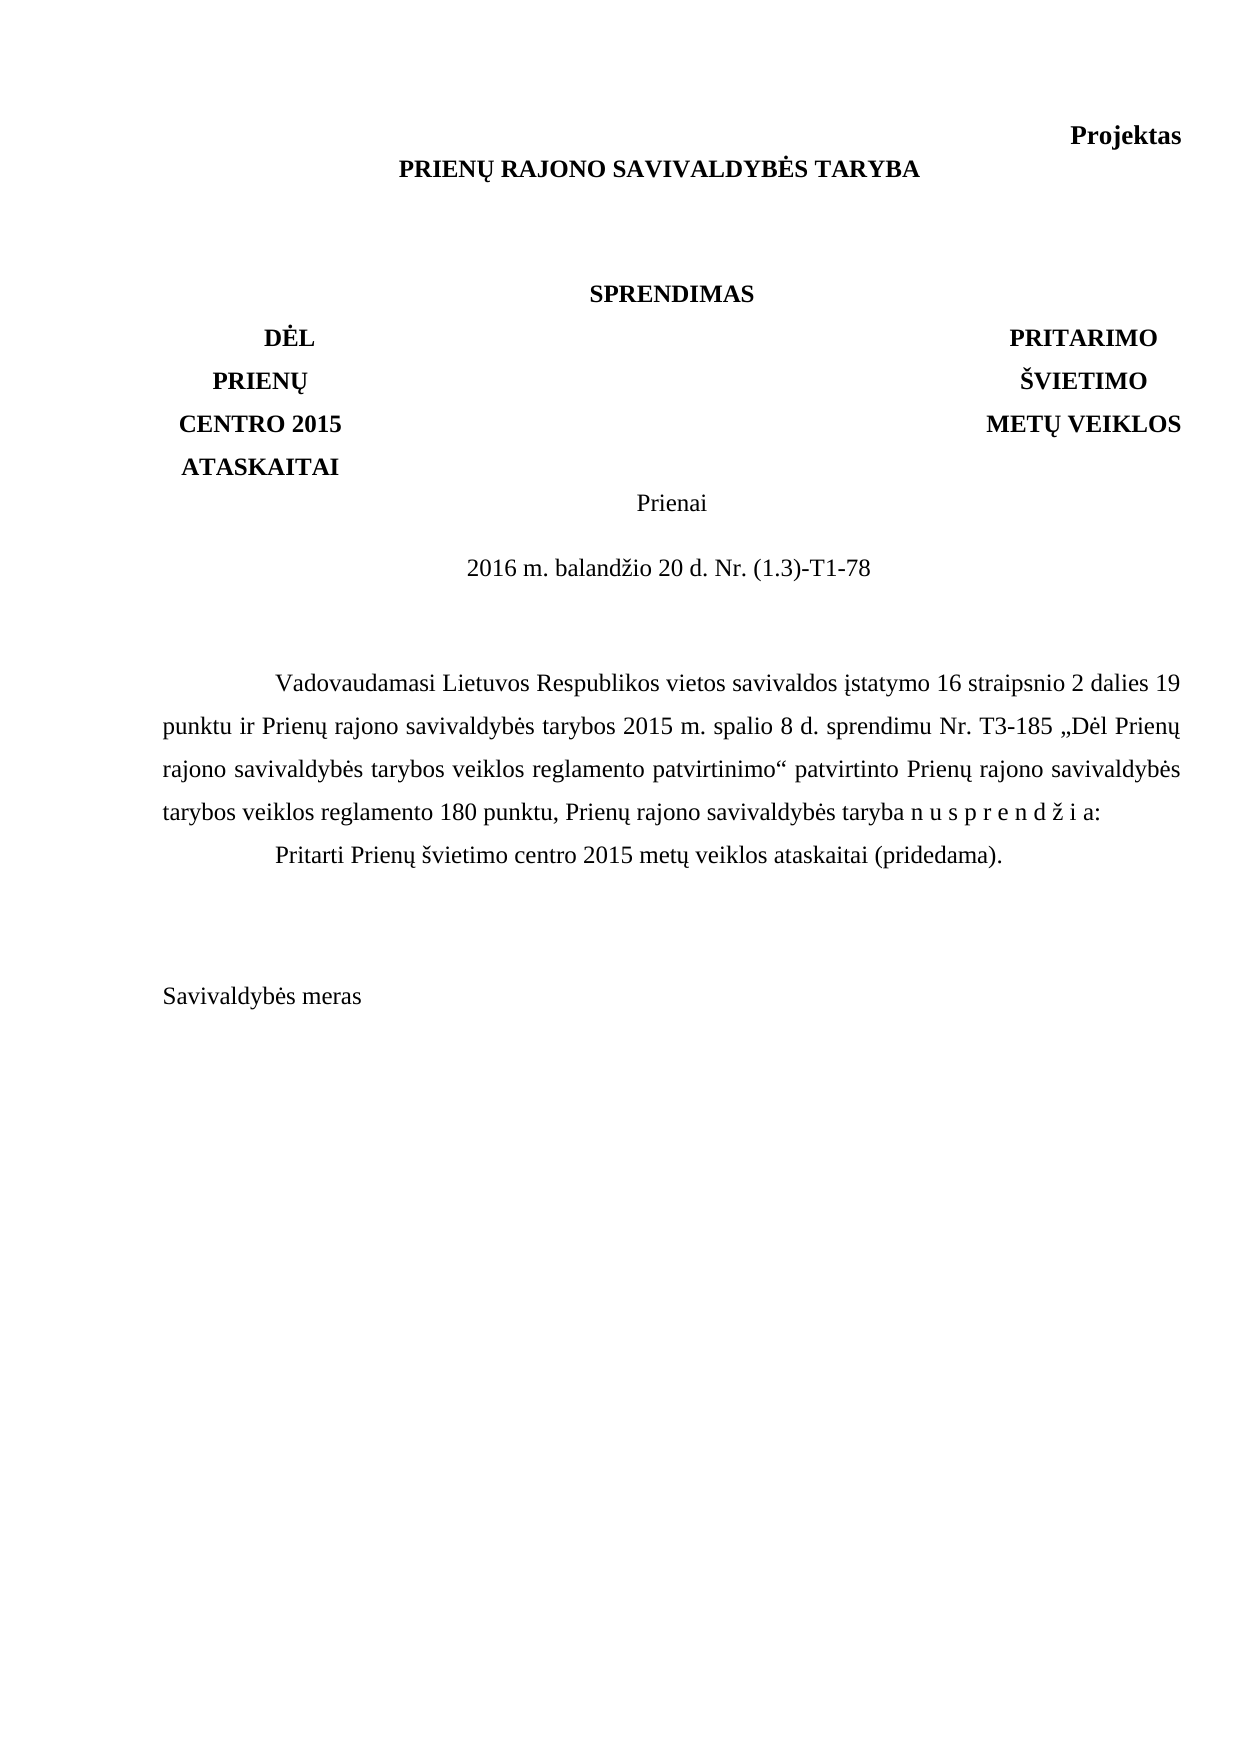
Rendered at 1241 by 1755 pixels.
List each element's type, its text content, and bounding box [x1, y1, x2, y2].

text Pritarti Prienų švietimo centro 2015 metų veiklos ataskaitai (pridedama). [162, 840, 1181, 869]
text 2016 m. balandžio 20 d. Nr. (1.3)-T1-78 [162, 553, 1181, 581]
text Prienai [377, 488, 967, 517]
text SPRENDIMAS [162, 279, 1181, 308]
text Vadovaudamasi Lietuvos Respublikos vietos savivaldos įstatymo 16 straipsnio 2 dalies 19 punktu ir Prienų rajono savivaldybės tarybos 2015 m. spalio 8 d. sprendimu Nr. T3-185 „Dėl Prienų rajono savivaldybės tarybos veiklos reglamento patvirtinimo“ patvirtinto Prienų rajono savivaldybės tarybos veiklos reglamento 180 punktu, Prienų rajono savivaldybės taryba n u s p r e n d ž i a: [162, 668, 1181, 826]
text [330, 182, 989, 216]
text Projektas [162, 119, 1181, 154]
text PRIENŲ RAJONO SAVIVALDYBĖS TARYBA [330, 154, 989, 182]
text [377, 325, 967, 488]
text Savivaldybės meras [162, 981, 1181, 1010]
text DĖL PRITARIMO PRIENŲ ŠVIETIMO CENTRO 2015 METŲ VEIKLOS ATASKAITAI [162, 323, 1181, 481]
